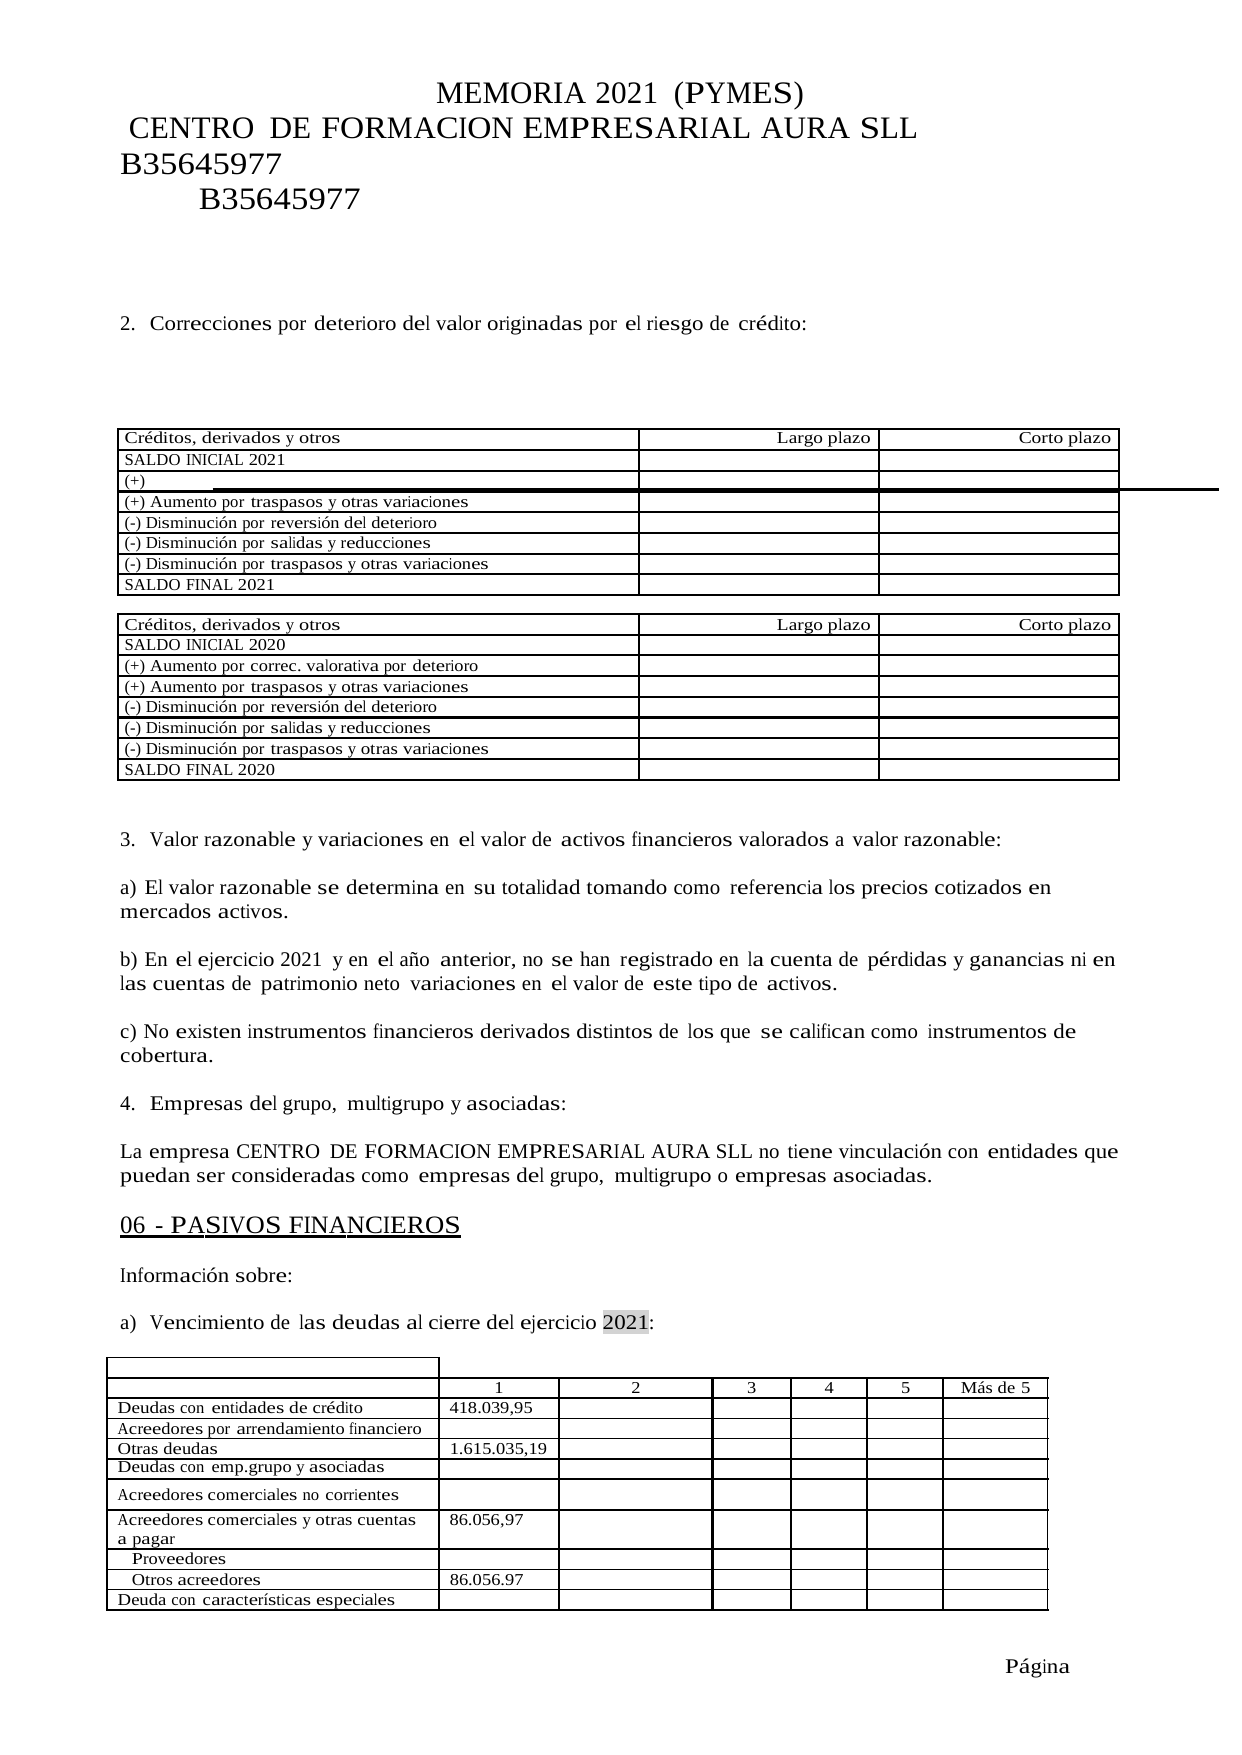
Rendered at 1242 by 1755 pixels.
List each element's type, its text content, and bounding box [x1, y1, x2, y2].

table_cell (-) Disminución por traspasos y otras variaciones [119, 739, 638, 758]
table_cell [714, 1399, 790, 1417]
table_cell Acreedores comerciales y otras cuentas a pagar [108, 1511, 438, 1548]
table_cell [440, 1460, 558, 1478]
table_cell [868, 1570, 942, 1589]
table_cell [440, 1419, 558, 1438]
text a) El valor razonable se determina en su totalidad tomando como referencia los precios cotizados en mercados activos. [120, 875, 1053, 923]
text 4. Empresas del grupo, multigrupo y asociadas: [120, 1091, 1137, 1115]
table_cell [440, 1590, 558, 1609]
table_cell 1 [440, 1379, 558, 1397]
table_cell [880, 513, 1118, 532]
table_header Créditos, derivados y otros [119, 615, 638, 633]
table_cell [792, 1511, 866, 1548]
text a) Vencimiento de las deudas al cierre del ejercicio 2021: [120, 1310, 1137, 1334]
table_cell (-) Disminución por salidas y reducciones [119, 719, 638, 737]
table_cell [792, 1570, 866, 1589]
table_cell [880, 719, 1118, 737]
table_cell [440, 1550, 558, 1568]
table_cell Deudas con entidades de crédito [108, 1399, 438, 1417]
table_cell Deudas con emp.grupo y asociadas [108, 1460, 438, 1478]
table_cell [868, 1550, 942, 1568]
table_cell [944, 1460, 1047, 1478]
table_cell [640, 698, 878, 716]
table_cell [640, 534, 878, 552]
table_cell [868, 1511, 942, 1548]
table_cell [640, 739, 878, 758]
table_cell [880, 451, 1118, 469]
table_cell [944, 1511, 1047, 1548]
table_cell [792, 1590, 866, 1609]
table_cell [868, 1590, 942, 1609]
table_header [108, 1358, 438, 1377]
table_cell 2 [560, 1379, 711, 1397]
table_cell [560, 1570, 711, 1589]
table_cell (+) Aumento por traspasos y otras variaciones [119, 677, 638, 696]
table_cell [880, 656, 1118, 675]
table_cell [944, 1550, 1047, 1568]
table_cell Otros acreedores [108, 1570, 438, 1589]
table_cell [880, 739, 1118, 758]
table_cell [868, 1480, 942, 1509]
table_cell 86.056,97 [440, 1511, 558, 1548]
table_cell [640, 719, 878, 737]
table_cell [560, 1511, 711, 1548]
table_cell [640, 760, 878, 779]
table_cell [108, 1379, 438, 1397]
table_cell (-) Disminución por reversión del deterioro [119, 698, 638, 716]
text 3. Valor razonable y variaciones en el valor de activos financieros valorados a valor razonable: [120, 827, 1137, 851]
table_cell [560, 1550, 711, 1568]
table_cell SALDO INICIAL 2021 [119, 451, 638, 469]
table_cell [792, 1550, 866, 1568]
table_cell [880, 575, 1118, 594]
table_cell [868, 1460, 942, 1478]
table_cell [640, 493, 878, 511]
table_cell [792, 1419, 866, 1438]
text c) No existen instrumentos financieros derivados distintos de los que se califican como instrumentos de cobertura. [120, 1019, 1078, 1067]
table_cell Deuda con características especiales [108, 1590, 438, 1609]
table_cell [944, 1480, 1047, 1509]
table_cell (+) Aumento por correc. valorativa por deterioro [119, 656, 638, 675]
table_cell [880, 493, 1118, 511]
table_cell [944, 1399, 1047, 1417]
table_header Largo plazo [640, 615, 878, 633]
table_cell [880, 636, 1118, 654]
table_cell [640, 555, 878, 573]
table_cell Otras deudas [108, 1439, 438, 1458]
table_cell 1.615.035,19 [440, 1439, 558, 1458]
table_cell [792, 1480, 866, 1509]
text b) En el ejercicio 2021 y en el año anterior, no se han registrado en la cuenta de pérdidas y ganancias ni en las cuentas de patrimonio neto variaciones en el valor de este tipo de activos. [120, 947, 1118, 995]
table_cell [714, 1511, 790, 1548]
table_cell [868, 1419, 942, 1438]
table_cell (+) Aumento por correc. valorativa por deterioro [119, 472, 638, 490]
table_cell [880, 698, 1118, 716]
table_cell Acreedores por arrendamiento financiero [108, 1419, 438, 1438]
table_cell [714, 1570, 790, 1589]
table_cell [944, 1439, 1047, 1458]
table_cell [714, 1439, 790, 1458]
table_cell [868, 1439, 942, 1458]
text Información sobre: [120, 1262, 1137, 1285]
table_cell [640, 656, 878, 675]
text 2. Correcciones por deterioro del valor originadas por el riesgo de crédito: [120, 311, 1137, 334]
table_cell (-) Disminución por reversión del deterioro [119, 513, 638, 532]
table_cell [714, 1550, 790, 1568]
table_cell [640, 575, 878, 594]
table_header Corto plazo [880, 430, 1118, 449]
table_cell [640, 636, 878, 654]
table_cell (-) Disminución por traspasos y otras variaciones [119, 555, 638, 573]
table_cell Más de 5 [944, 1379, 1047, 1397]
table_cell [714, 1590, 790, 1609]
table_cell [560, 1480, 711, 1509]
table_cell [792, 1460, 866, 1478]
table_header Corto plazo [880, 615, 1118, 633]
text La empresa CENTRO DE FORMACION EMPRESARIAL AURA SLL no tiene vinculación con entidades que puedan ser consideradas como empresas del grupo, multigrupo o empresas asociadas. [120, 1139, 1121, 1187]
table_cell 5 [868, 1379, 942, 1397]
table_cell SALDO INICIAL 2020 [119, 636, 638, 654]
table_cell 4 [792, 1379, 866, 1397]
table_cell 418.039,95 [440, 1399, 558, 1417]
table_header Créditos, derivados y otros [119, 430, 638, 449]
table_cell [792, 1399, 866, 1417]
table_cell [640, 677, 878, 696]
table_cell [944, 1419, 1047, 1438]
table_cell SALDO FINAL 2021 [119, 575, 638, 594]
table_cell [640, 513, 878, 532]
table_cell [880, 760, 1118, 779]
table_cell [792, 1439, 866, 1458]
table_cell (+) Aumento por traspasos y otras variaciones [119, 493, 638, 511]
table_cell [440, 1480, 558, 1509]
table_header [440, 1357, 1048, 1377]
table_cell [880, 472, 1118, 488]
table_cell 86.056.97 [440, 1570, 558, 1589]
table_cell Proveedores [108, 1550, 438, 1568]
table_cell [714, 1480, 790, 1509]
table_cell [944, 1570, 1047, 1589]
table_cell [714, 1419, 790, 1438]
table_cell Acreedores comerciales no corrientes [108, 1480, 438, 1509]
table_cell [880, 534, 1118, 552]
table_cell [868, 1399, 942, 1417]
table_cell [560, 1590, 711, 1609]
table_cell [640, 451, 878, 469]
table_cell [944, 1590, 1047, 1609]
table_cell [560, 1419, 711, 1438]
table_cell [560, 1399, 711, 1417]
table_cell SALDO FINAL 2020 [119, 760, 638, 779]
table_cell [880, 677, 1118, 696]
table_cell (-) Disminución por salidas y reducciones [119, 534, 638, 552]
table_cell 3 [714, 1379, 790, 1397]
table_cell [560, 1439, 711, 1458]
table_cell [714, 1460, 790, 1478]
text 06 - PASIVOS FINANCIEROS [120, 1211, 1137, 1238]
table_cell [880, 555, 1118, 573]
table_cell [640, 472, 878, 488]
table_cell [560, 1460, 711, 1478]
table_header Largo plazo [640, 430, 878, 449]
